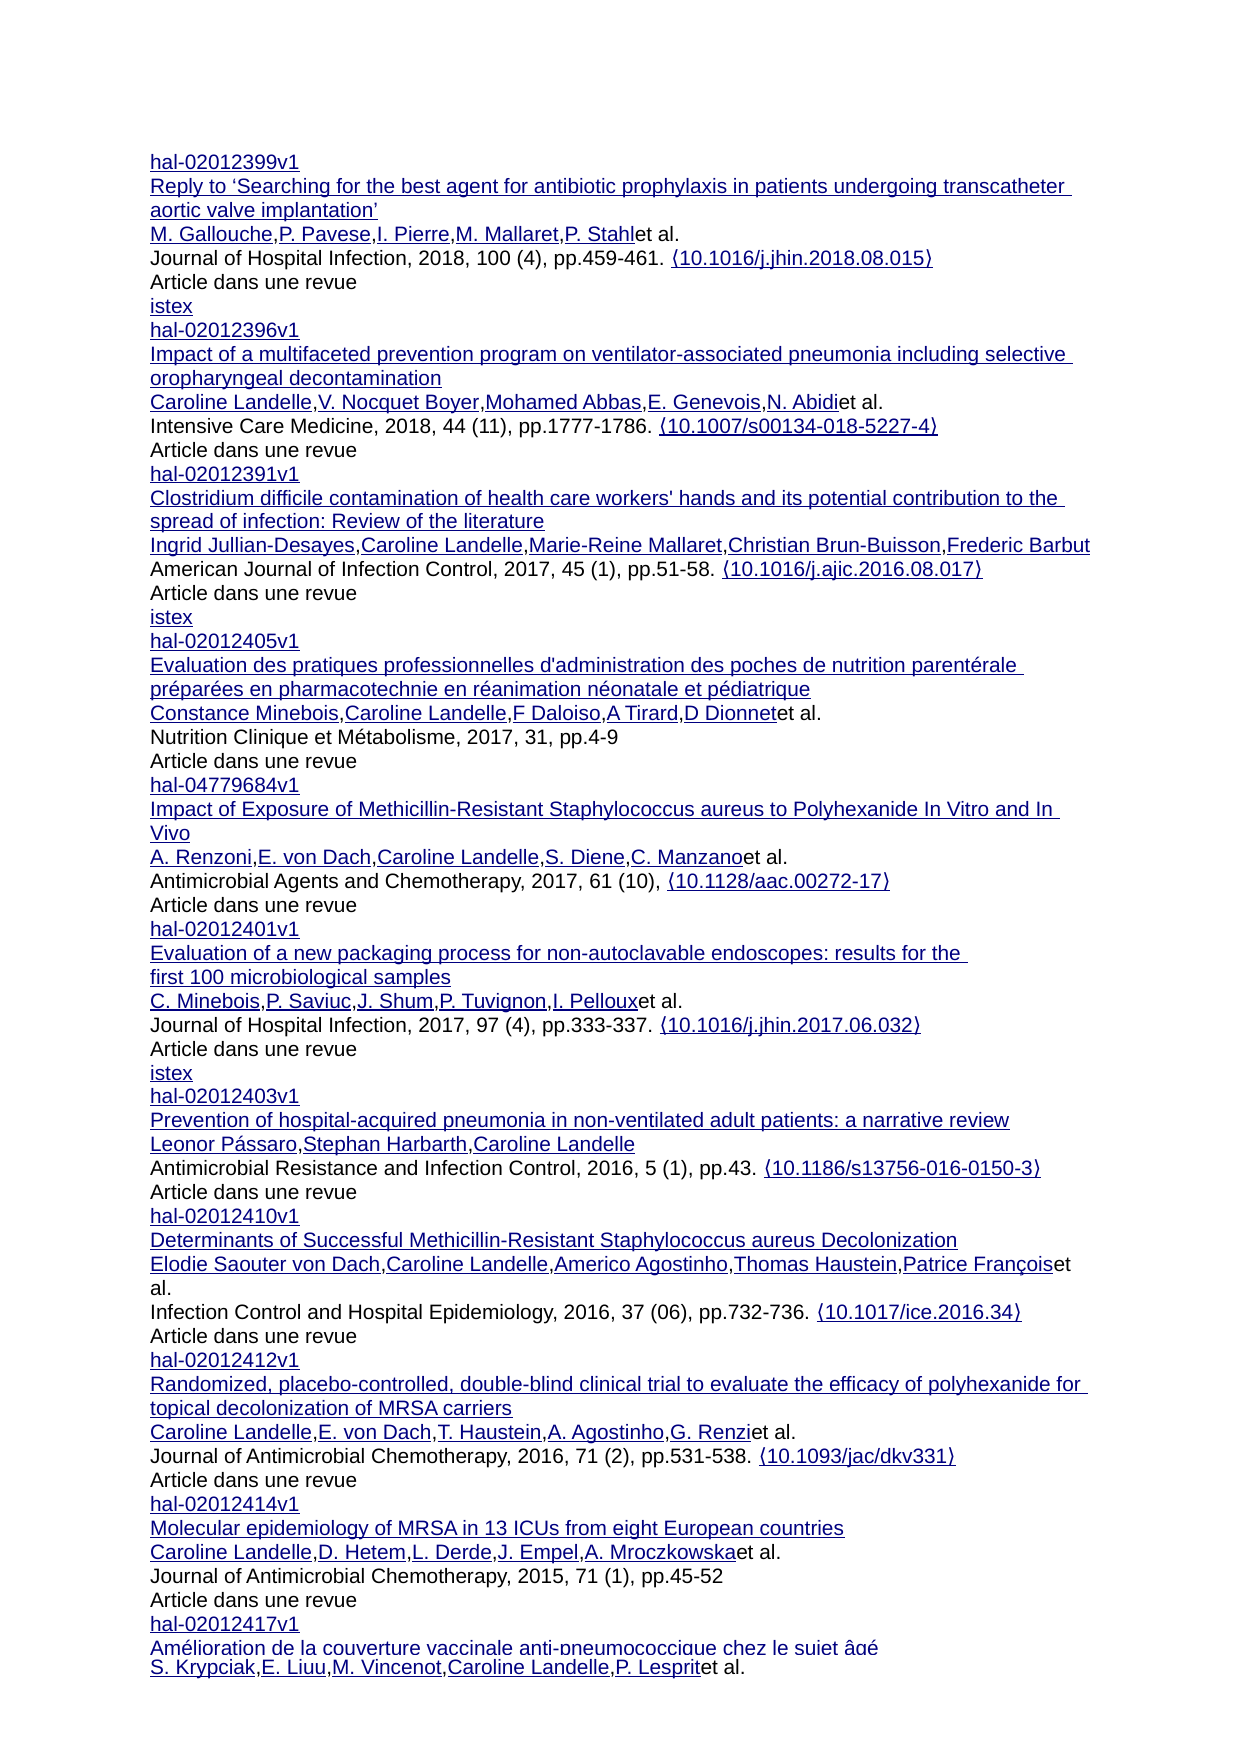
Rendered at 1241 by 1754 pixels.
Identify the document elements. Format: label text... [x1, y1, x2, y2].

table_cell Reply to ‘Searching for the best agent for antibiotic prophylaxis in patients undergoing transcatheter aortic valve implantation’ M. Gallouche,P. Pavese,I. Pierre,M. Mallaret,P. Stahlet al. Journal of Hospital Infection, 2018, 100 (4), pp.459-461. ⟨10.1016/j.jhin.2018.08.015⟩ Article dans une revue istex hal-02012396v1 [150, 174, 1090, 342]
table_cell Randomized, placebo-controlled, double-blind clinical trial to evaluate the efficacy of polyhexanide for topical decolonization of MRSA carriers Caroline Landelle,E. von Dach,T. Haustein,A. Agostinho,G. Renziet al. Journal of Antimicrobial Chemotherapy, 2016, 71 (2), pp.531-538. ⟨10.1093/jac/dkv331⟩ Article dans une revue hal-02012414v1 [150, 1372, 1090, 1516]
table_cell Molecular epidemiology of MRSA in 13 ICUs from eight European countries Caroline Landelle,D. Hetem,L. Derde,J. Empel,A. Mroczkowskaet al. Journal of Antimicrobial Chemotherapy, 2015, 71 (1), pp.45-52 Article dans une revue hal-02012417v1 [150, 1516, 1090, 1635]
table_cell Evaluation of a new packaging process for non-autoclavable endoscopes: results for the first 100 microbiological samples C. Minebois,P. Saviuc,J. Shum,P. Tuvignon,I. Pellouxet al. Journal of Hospital Infection, 2017, 97 (4), pp.333-337. ⟨10.1016/j.jhin.2017.06.032⟩ Article dans une revue istex hal-02012403v1 [150, 941, 1090, 1108]
table_cell Impact of Exposure of Methicillin-Resistant Staphylococcus aureus to Polyhexanide In Vitro and In Vivo A. Renzoni,E. von Dach,Caroline Landelle,S. Diene,C. Manzanoet al. Antimicrobial Agents and Chemotherapy, 2017, 61 (10), ⟨10.1128/aac.00272-17⟩ Article dans une revue hal-02012401v1 [150, 797, 1090, 941]
table_cell Evaluation des pratiques professionnelles d'administration des poches de nutrition parentérale préparées en pharmacotechnie en réanimation néonatale et pédiatrique Constance Minebois,Caroline Landelle,F Daloiso,A Tirard,D Dionnetet al. Nutrition Clinique et Métabolisme, 2017, 31, pp.4-9 Article dans une revue hal-04779684v1 [150, 653, 1090, 797]
table_cell Impact of a multifaceted prevention program on ventilator-associated pneumonia including selective oropharyngeal decontamination Caroline Landelle,V. Nocquet Boyer,Mohamed Abbas,E. Genevois,N. Abidiet al. Intensive Care Medicine, 2018, 44 (11), pp.1777-1786. ⟨10.1007/s00134-018-5227-4⟩ Article dans une revue hal-02012391v1 [150, 342, 1090, 485]
table_cell Clostridium difficile contamination of health care workers' hands and its potential contribution to the spread of infection: Review of the literature Ingrid Jullian-Desayes,Caroline Landelle,Marie-Reine Mallaret,Christian Brun-Buisson,Frederic Barbut American Journal of Infection Control, 2017, 45 (1), pp.51-58. ⟨10.1016/j.ajic.2016.08.017⟩ Article dans une revue istex hal-02012405v1 [150, 485, 1090, 653]
table_cell Prevention of hospital-acquired pneumonia in non-ventilated adult patients: a narrative review Leonor Pássaro,Stephan Harbarth,Caroline Landelle Antimicrobial Resistance and Infection Control, 2016, 5 (1), pp.43. ⟨10.1186/s13756-016-0150-3⟩ Article dans une revue hal-02012410v1 [150, 1108, 1090, 1228]
table_cell Determinants of Successful Methicillin-Resistant Staphylococcus aureus Decolonization Elodie Saouter von Dach,Caroline Landelle,Americo Agostinho,Thomas Haustein,Patrice Françoiset al. Infection Control and Hospital Epidemiology, 2016, 37 (06), pp.732-736. ⟨10.1017/ice.2016.34⟩ Article dans une revue hal-02012412v1 [150, 1228, 1090, 1372]
table_cell hal-02012399v1 [150, 150, 1090, 174]
table_cell Amélioration de la couverture vaccinale anti-pneumococcique chez le sujet âgé S. Krypciak,E. Liuu,M. Vincenot,Caroline Landelle,P. Lespritet al. [150, 1635, 1090, 1679]
